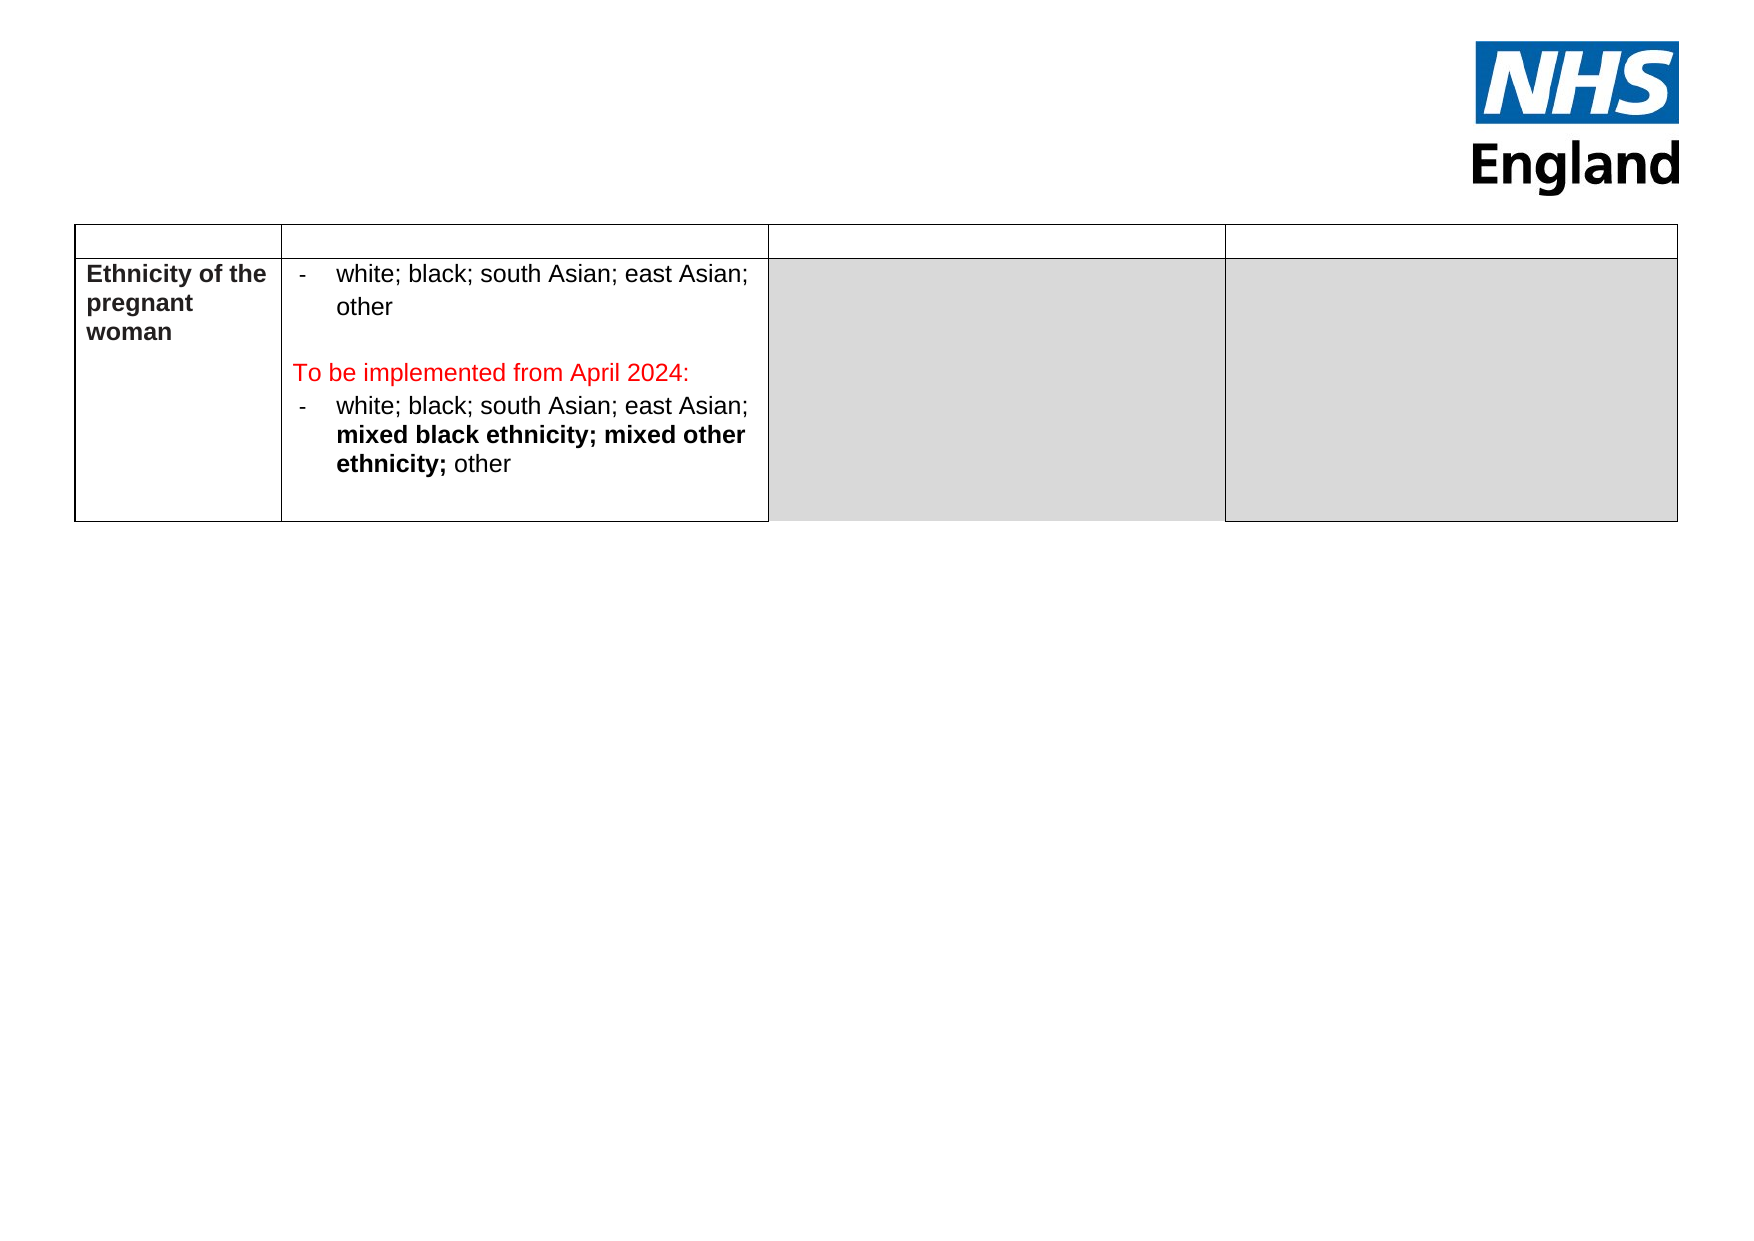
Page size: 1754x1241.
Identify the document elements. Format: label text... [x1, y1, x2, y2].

table_cell [769, 225, 1225, 258]
table_cell [282, 225, 768, 258]
table_cell [76, 225, 281, 258]
table_cell [769, 259, 1225, 521]
table_cell [1226, 259, 1677, 521]
table_cell [1226, 225, 1677, 258]
table_cell Ethnicity of the pregnant woman [76, 259, 281, 521]
table_cell white; black; south Asian; east Asian; other To be implemented from April 2024: white; black; south Asian; east Asian; mixed black ethnicity; mixed other ethnicity; other [282, 259, 768, 521]
